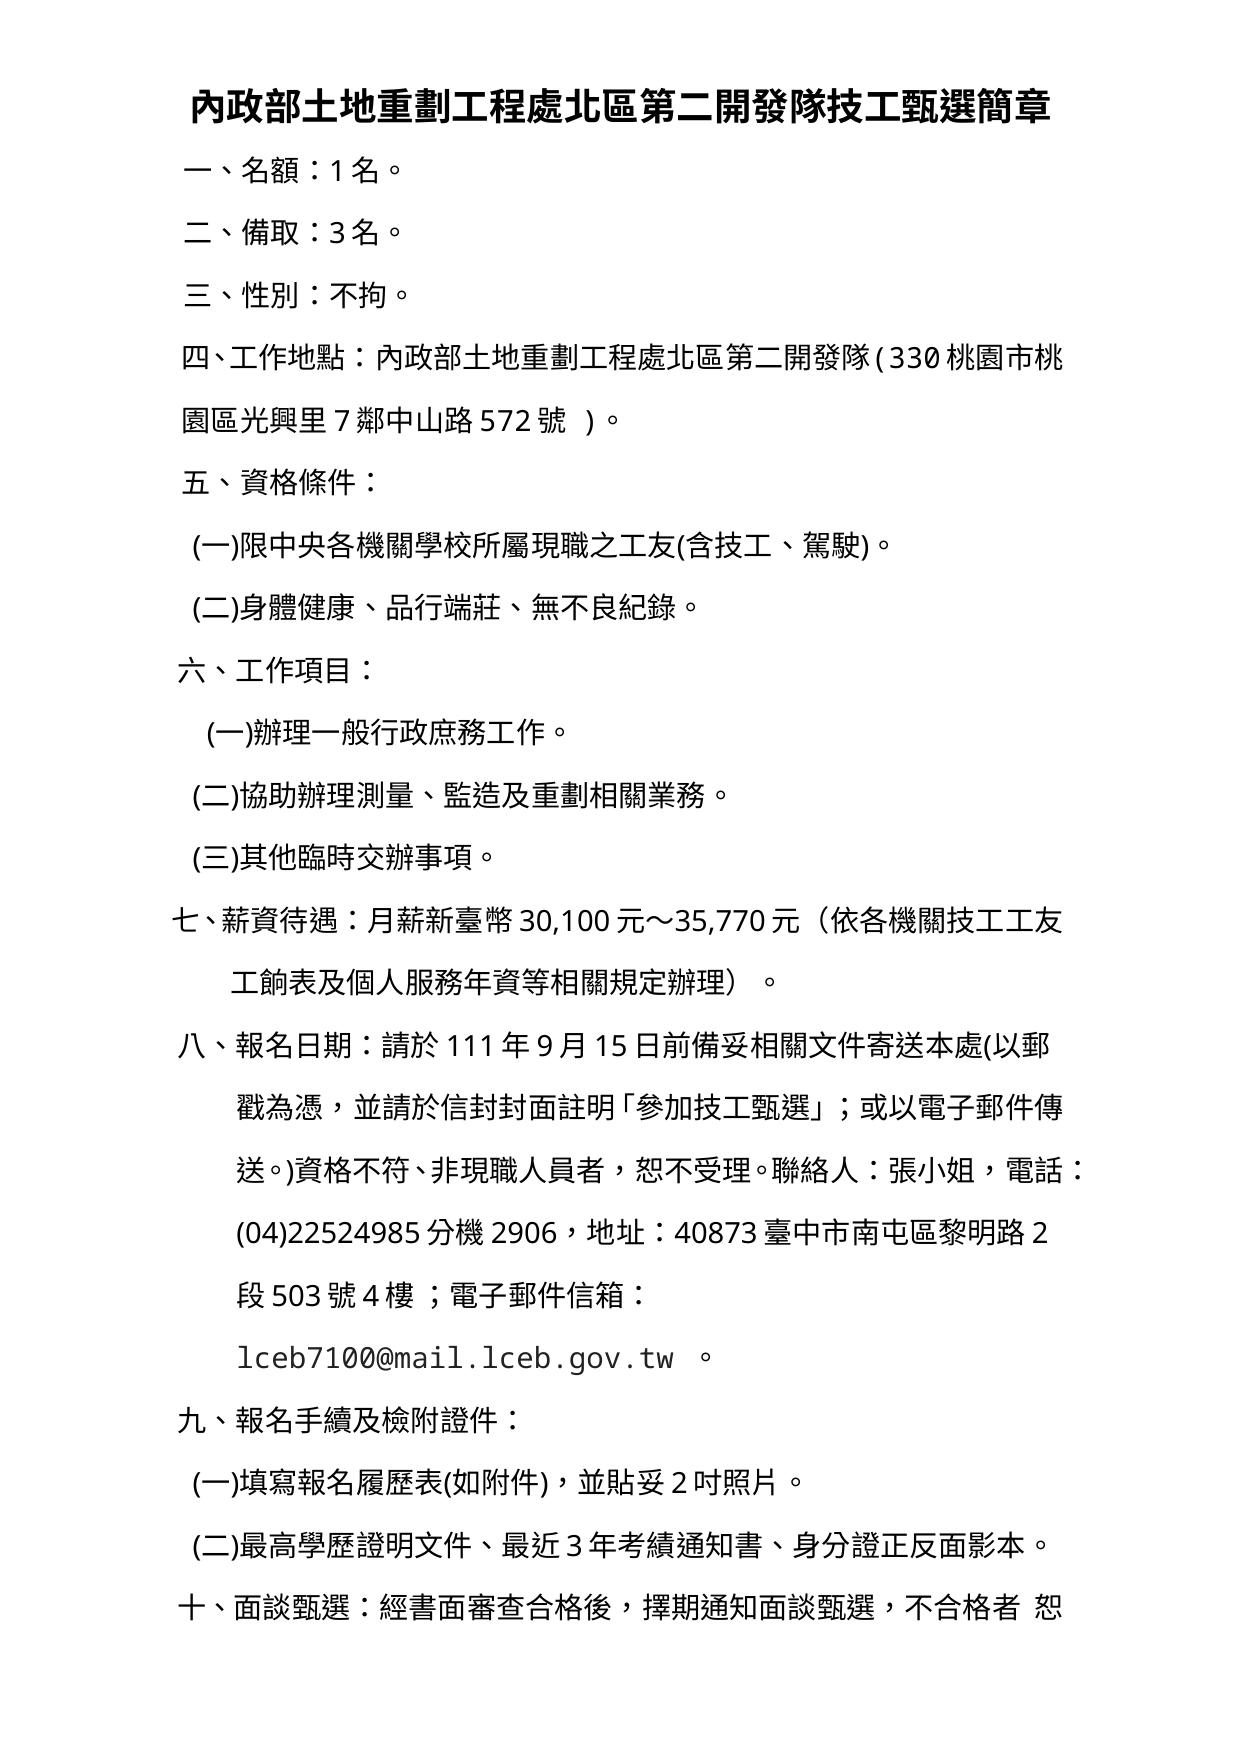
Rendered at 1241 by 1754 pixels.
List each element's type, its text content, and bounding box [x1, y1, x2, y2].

text 七、薪資待遇：月薪新臺幣30,100元～35,770元（依各機關技工工友工餉表及個人服務年資等相關規定辦理）。 [171, 881, 1063, 1006]
list 一、名額：1名。 [183, 131, 1063, 193]
text (二)最高學歷證明文件、最近3年考績通知書、身分證正反面影本。 [177, 1506, 1063, 1568]
text 內政部土地重劃工程處北區第二開發隊技工甄選簡章 [177, 77, 1063, 131]
text (二)身體健康、品行端莊、無不良紀錄。 [177, 568, 1063, 631]
list 二、備取：3名。 [183, 193, 1063, 256]
text (三)其他臨時交辦事項。 [177, 818, 1063, 881]
text 十、面談甄選：經書面審查合格後，擇期通知面談甄選，不合格者 恕 [177, 1568, 1063, 1631]
list 五、資格條件： [181, 443, 1063, 506]
text (一)辦理一般行政庶務工作。 [207, 693, 1063, 756]
text 六、工作項目： [177, 631, 1063, 693]
list 四、工作地點：內政部土地重劃工程處北區第二開發隊(330桃園市桃園區光興里7鄰中山路572號 )。 [181, 318, 1063, 443]
text 九、報名手續及檢附證件： [177, 1381, 1063, 1443]
text (二)協助辦理測量、監造及重劃相關業務。 [177, 756, 1063, 818]
text 八、報名日期：請於111年9月15日前備妥相關文件寄送本處(以郵戳為憑，並請於信封封面註明「參加技工甄選」；或以電子郵件傳送。)資格不符、非現職人員者，恕不受理。聯絡人：張小姐，電話：(04)22524985分機2906，地址：40873臺中市南屯區黎明路2段503號4樓 ；電子郵件信箱：lceb7100@mail.lceb.gov.tw 。 [177, 1006, 1063, 1381]
text (一)限中央各機關學校所屬現職之工友(含技工、駕駛)。 [177, 506, 1063, 568]
text (一)填寫報名履歷表(如附件)，並貼妥2吋照片。 [177, 1443, 1063, 1506]
list 三、性別：不拘。 [183, 256, 1063, 318]
